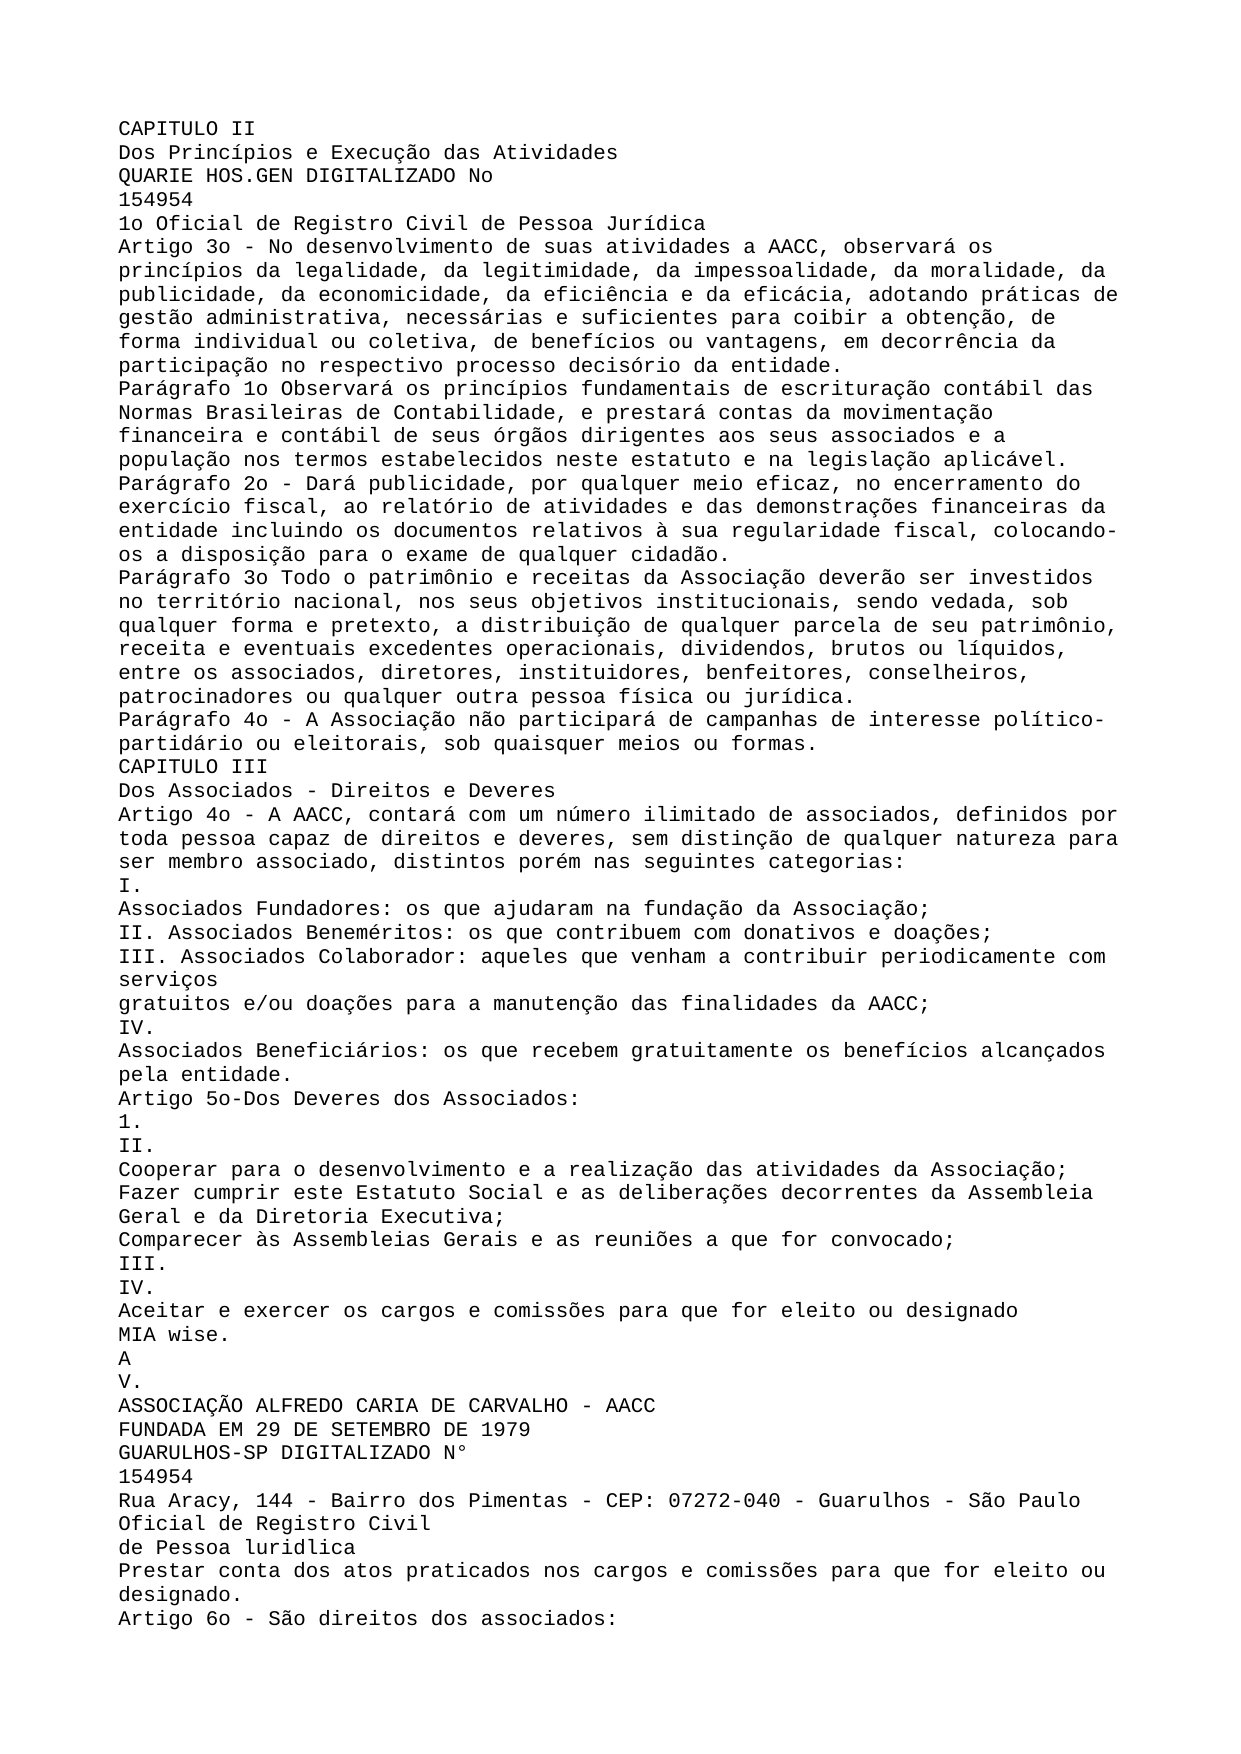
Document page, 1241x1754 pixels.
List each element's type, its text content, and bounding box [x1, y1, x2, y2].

text Associados Beneficiários: os que recebem gratuitamente os benefícios alcançados pela entidade. [118, 1040, 1122, 1088]
text Cooperar para o desenvolvimento e a realização das atividades da Associação; [118, 1158, 1122, 1182]
text Rua Aracy, 144 - Bairro dos Pimentas - CEP: 07272-040 - Guarulhos - São Paulo Oficial de Registro Civil [118, 1489, 1122, 1537]
text II. [118, 1135, 1122, 1158]
text Parágrafo 2o - Dará publicidade, por qualquer meio eficaz, no encerramento do exercício fiscal, ao relatório de atividades e das demonstrações financeiras da entidade incluindo os documentos relativos à sua regularidade fiscal, colocando-os a disposição para o exame de qualquer cidadão. [118, 473, 1122, 567]
text A [118, 1348, 1122, 1371]
text Prestar conta dos atos praticados nos cargos e comissões para que for eleito ou designado. [118, 1561, 1122, 1608]
text IV. [118, 1277, 1122, 1300]
text FUNDADA EM 29 DE SETEMBRO DE 1979 [118, 1419, 1122, 1442]
text III. [118, 1253, 1122, 1277]
text Parágrafo 4o - A Associação não participará de campanhas de interesse político-partidário ou eleitorais, sob quaisquer meios ou formas. [118, 709, 1122, 757]
text 154954 [118, 189, 1122, 213]
text Associados Fundadores: os que ajudaram na fundação da Associação; [118, 898, 1122, 922]
text Dos Princípios e Execução das Atividades [118, 142, 1122, 165]
text V. [118, 1371, 1122, 1395]
text CAPITULO III [118, 757, 1122, 780]
text QUARIE HOS.GEN DIGITALIZADO No [118, 165, 1122, 189]
text Artigo 6o - São direitos dos associados: [118, 1608, 1122, 1631]
text gratuitos e/ou doações para a manutenção das finalidades da AACC; [118, 993, 1122, 1017]
text 1o Oficial de Registro Civil de Pessoa Jurídica [118, 213, 1122, 236]
text Artigo 5o-Dos Deveres dos Associados: [118, 1088, 1122, 1111]
text Comparecer às Assembleias Gerais e as reuniões a que for convocado; [118, 1229, 1122, 1253]
text de Pessoa luridlica [118, 1537, 1122, 1561]
text Parágrafo 3o Todo o patrimônio e receitas da Associação deverão ser investidos no território nacional, nos seus objetivos institucionais, sendo vedada, sob qualquer forma e pretexto, a distribuição de qualquer parcela de seu patrimônio, receita e eventuais excedentes operacionais, dividendos, brutos ou líquidos, entre os associados, diretores, instituidores, benfeitores, conselheiros, patrocinadores ou qualquer outra pessoa física ou jurídica. [118, 567, 1122, 709]
text GUARULHOS-SP DIGITALIZADO N° [118, 1442, 1122, 1466]
text III. Associados Colaborador: aqueles que venham a contribuir periodicamente com serviços [118, 946, 1122, 993]
text Fazer cumprir este Estatuto Social e as deliberações decorrentes da Assembleia Geral e da Diretoria Executiva; [118, 1182, 1122, 1229]
text 154954 [118, 1466, 1122, 1489]
text Artigo 3o - No desenvolvimento de suas atividades a AACC, observará os princípios da legalidade, da legitimidade, da impessoalidade, da moralidade, da publicidade, da economicidade, da eficiência e da eficácia, adotando práticas de gestão administrativa, necessárias e suficientes para coibir a obtenção, de forma individual ou coletiva, de benefícios ou vantagens, em decorrência da participação no respectivo processo decisório da entidade. [118, 236, 1122, 378]
text ASSOCIAÇÃO ALFREDO CARIA DE CARVALHO - AACC [118, 1395, 1122, 1419]
text MIA wise. [118, 1324, 1122, 1348]
text I. [118, 875, 1122, 898]
text 1. [118, 1111, 1122, 1135]
text II. Associados Beneméritos: os que contribuem com donativos e doações; [118, 922, 1122, 946]
text Parágrafo 1o Observará os princípios fundamentais de escrituração contábil das Normas Brasileiras de Contabilidade, e prestará contas da movimentação financeira e contábil de seus órgãos dirigentes aos seus associados e a população nos termos estabelecidos neste estatuto e na legislação aplicável. [118, 378, 1122, 473]
text Aceitar e exercer os cargos e comissões para que for eleito ou designado [118, 1300, 1122, 1324]
text IV. [118, 1017, 1122, 1040]
text CAPITULO II [118, 118, 1122, 142]
text Artigo 4o - A AACC, contará com um número ilimitado de associados, definidos por toda pessoa capaz de direitos e deveres, sem distinção de qualquer natureza para ser membro associado, distintos porém nas seguintes categorias: [118, 804, 1122, 875]
text Dos Associados - Direitos e Deveres [118, 780, 1122, 804]
